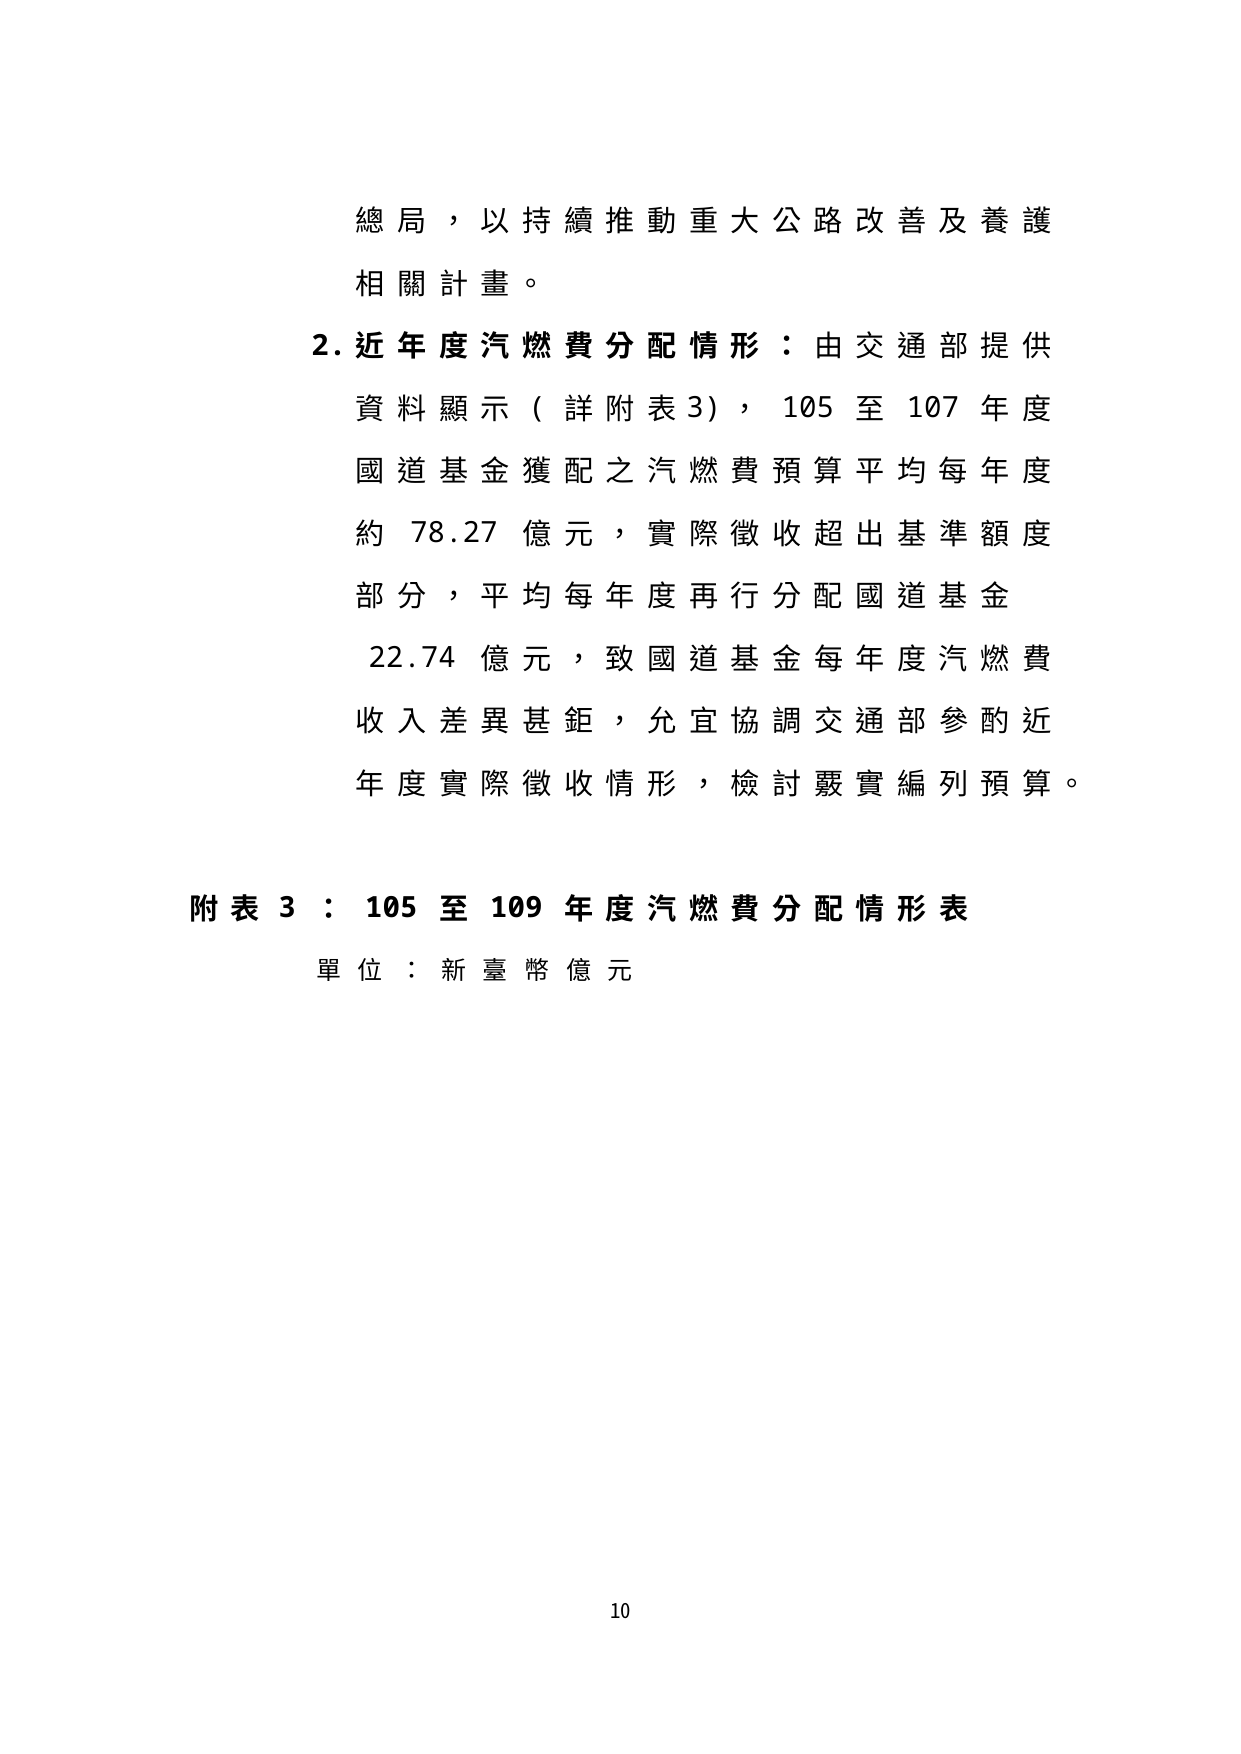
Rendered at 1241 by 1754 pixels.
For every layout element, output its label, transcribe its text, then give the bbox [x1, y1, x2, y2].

text 總局，以持續推動重大公路改善及養護相關計畫。 [301, 177, 1058, 302]
text 2.近年度汽燃費分配情形：由交通部提供資料顯示(詳附表3)，105至107年度國道基金獲配之汽燃費預算平均每年度約78.27億元，實際徵收超出基準額度部分，平均每年度再行分配國道基金22.74億元，致國道基金每年度汽燃費收入差異甚鉅，允宜協調交通部參酌近年度實際徵收情形，檢討覈實編列預算。 [301, 302, 1058, 802]
text 附表3：105至109年度汽燃費分配情形表 單位：新臺幣億元 [146, 865, 1058, 990]
